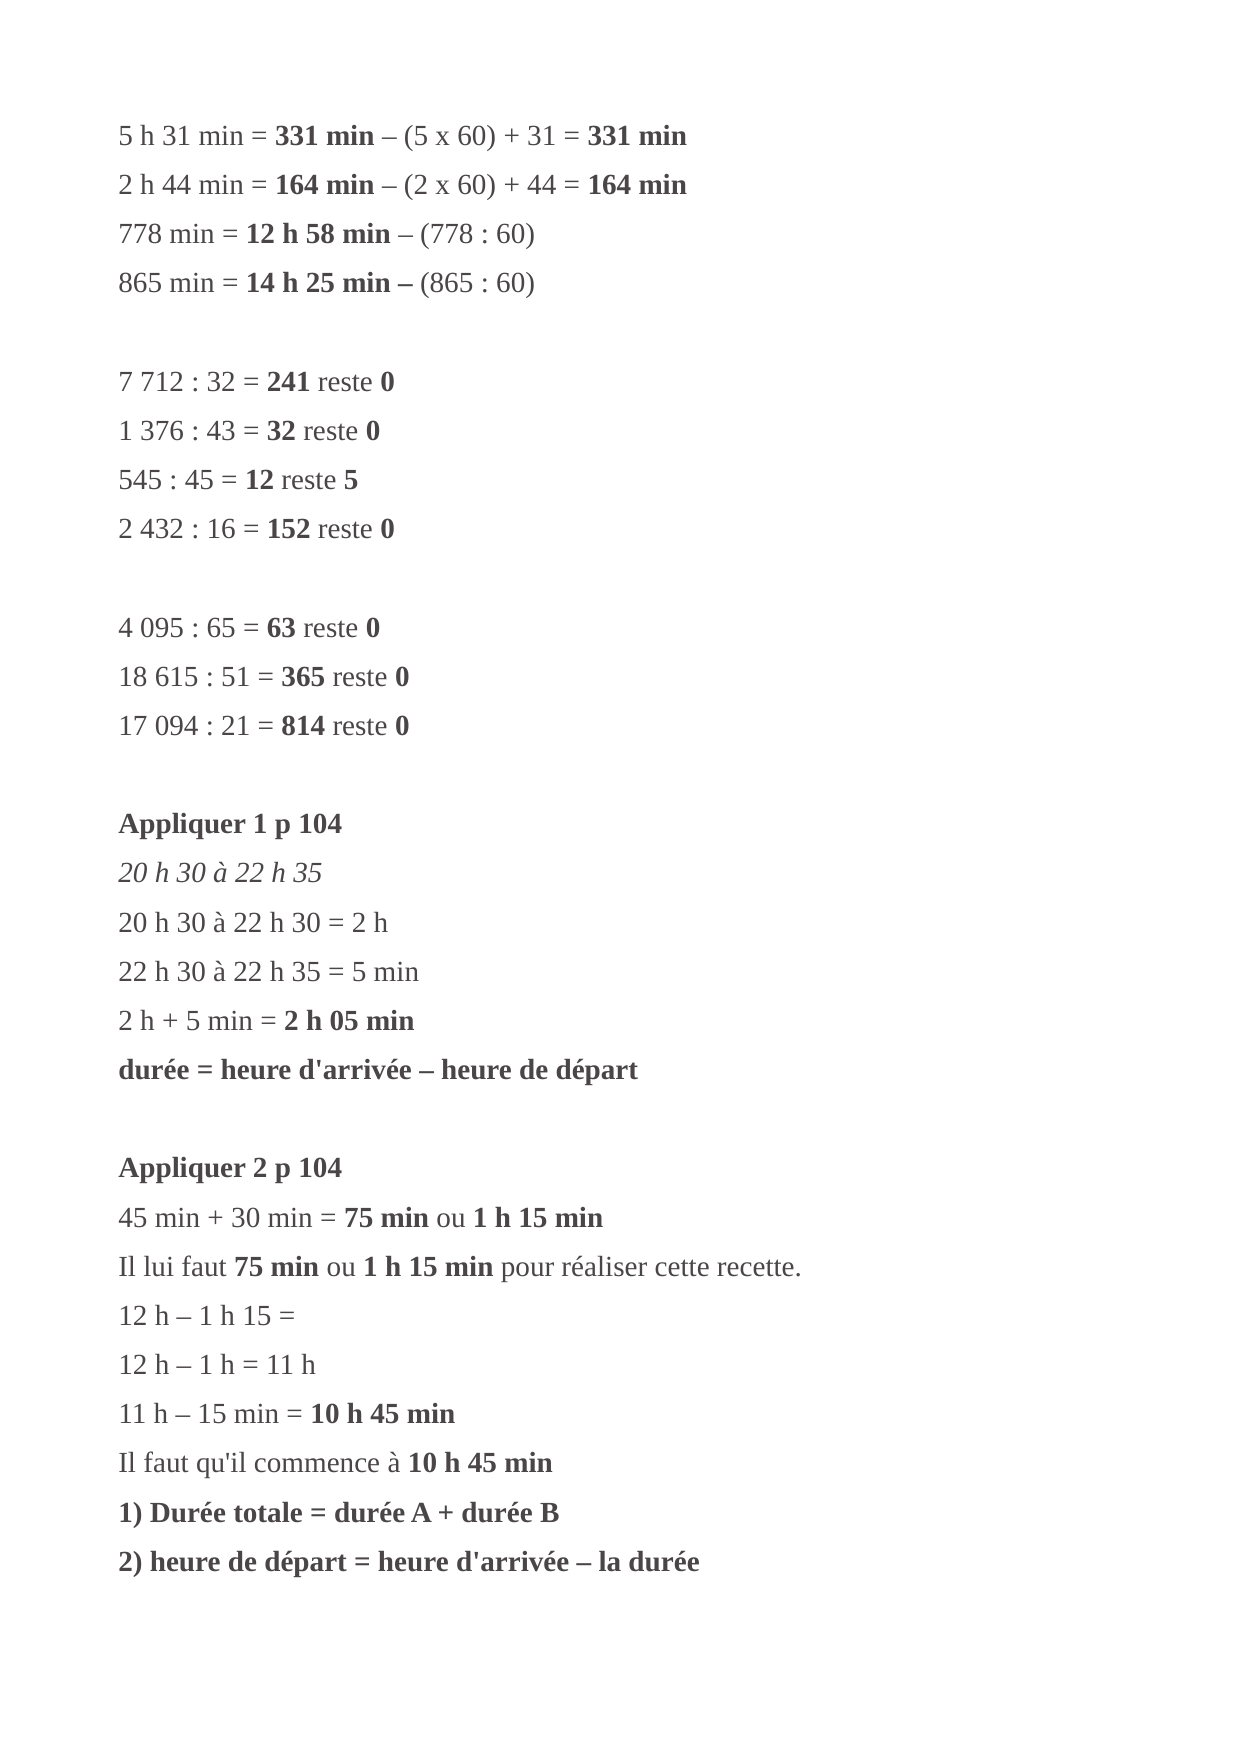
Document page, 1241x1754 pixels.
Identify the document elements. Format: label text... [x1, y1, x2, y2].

text Appliquer 1 p 104 [118, 806, 1122, 840]
text Il faut qu'il commence à 10 h 45 min [118, 1446, 1122, 1479]
text 5 h 31 min = 331 min – (5 x 60) + 31 = 331 min [118, 118, 1122, 152]
text 12 h – 1 h 15 = [118, 1298, 1122, 1332]
text Il lui faut 75 min ou 1 h 15 min pour réaliser cette recette. [118, 1249, 1122, 1282]
text 2 h 44 min = 164 min – (2 x 60) + 44 = 164 min [118, 167, 1122, 201]
text 2 432 : 16 = 152 reste 0 [118, 511, 1122, 545]
text 20 h 30 à 22 h 30 = 2 h [118, 905, 1122, 938]
text 2) heure de départ = heure d'arrivée – la durée [118, 1544, 1122, 1577]
text 2 h + 5 min = 2 h 05 min [118, 1003, 1122, 1037]
text 7 712 : 32 = 241 reste 0 [118, 364, 1122, 397]
text 12 h – 1 h = 11 h [118, 1347, 1122, 1381]
text 865 min = 14 h 25 min – (865 : 60) [118, 266, 1122, 299]
text 20 h 30 à 22 h 35 [118, 856, 1122, 889]
text 4 095 : 65 = 63 reste 0 [118, 610, 1122, 643]
text durée = heure d'arrivée – heure de départ [118, 1052, 1122, 1086]
text 22 h 30 à 22 h 35 = 5 min [118, 954, 1122, 987]
text 45 min + 30 min = 75 min ou 1 h 15 min [118, 1200, 1122, 1233]
text Appliquer 2 p 104 [118, 1151, 1122, 1184]
text 778 min = 12 h 58 min – (778 : 60) [118, 216, 1122, 250]
text 1 376 : 43 = 32 reste 0 [118, 413, 1122, 447]
text 18 615 : 51 = 365 reste 0 [118, 659, 1122, 692]
text 11 h – 15 min = 10 h 45 min [118, 1396, 1122, 1430]
text 17 094 : 21 = 814 reste 0 [118, 708, 1122, 742]
text 1) Durée totale = durée A + durée B [118, 1495, 1122, 1528]
text 545 : 45 = 12 reste 5 [118, 462, 1122, 496]
